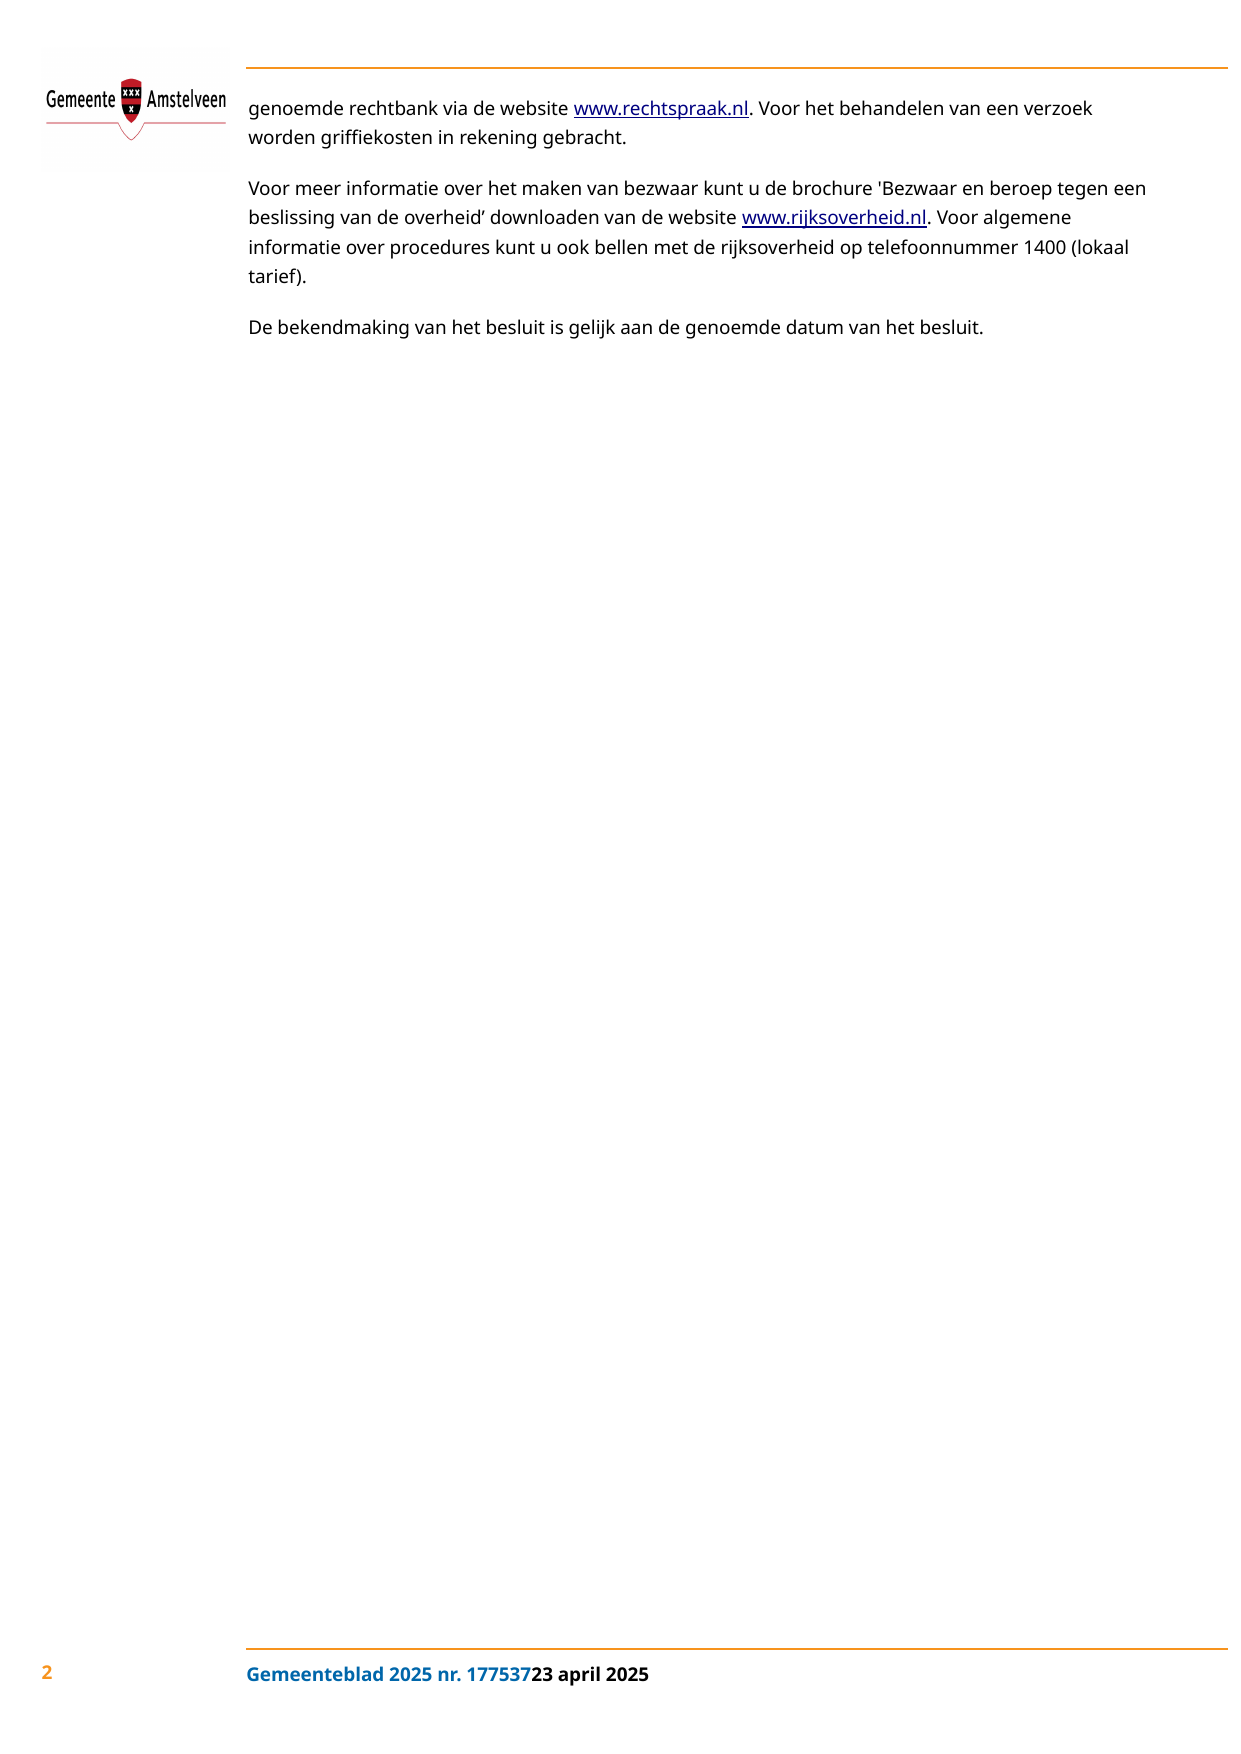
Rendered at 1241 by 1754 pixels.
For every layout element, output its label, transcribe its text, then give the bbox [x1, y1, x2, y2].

text De bekendmaking van het besluit is gelijk aan de genoemde datum van het besluit. [248, 314, 1152, 340]
picture [41, 47, 231, 172]
text genoemde rechtbank via de website www.rechtspraak.nl. Voor het behandelen van een verzoek worden griffiekosten in rekening gebracht. [248, 95, 1152, 150]
text Voor meer informatie over het maken van bezwaar kunt u de brochure 'Bezwaar en beroep tegen een beslissing van de overheid’ downloaden van de website www.rijksoverheid.nl. Voor algemene informatie over procedures kunt u ook bellen met de rijksoverheid op telefoonnummer 1400 (lokaal tarief). [248, 175, 1152, 289]
